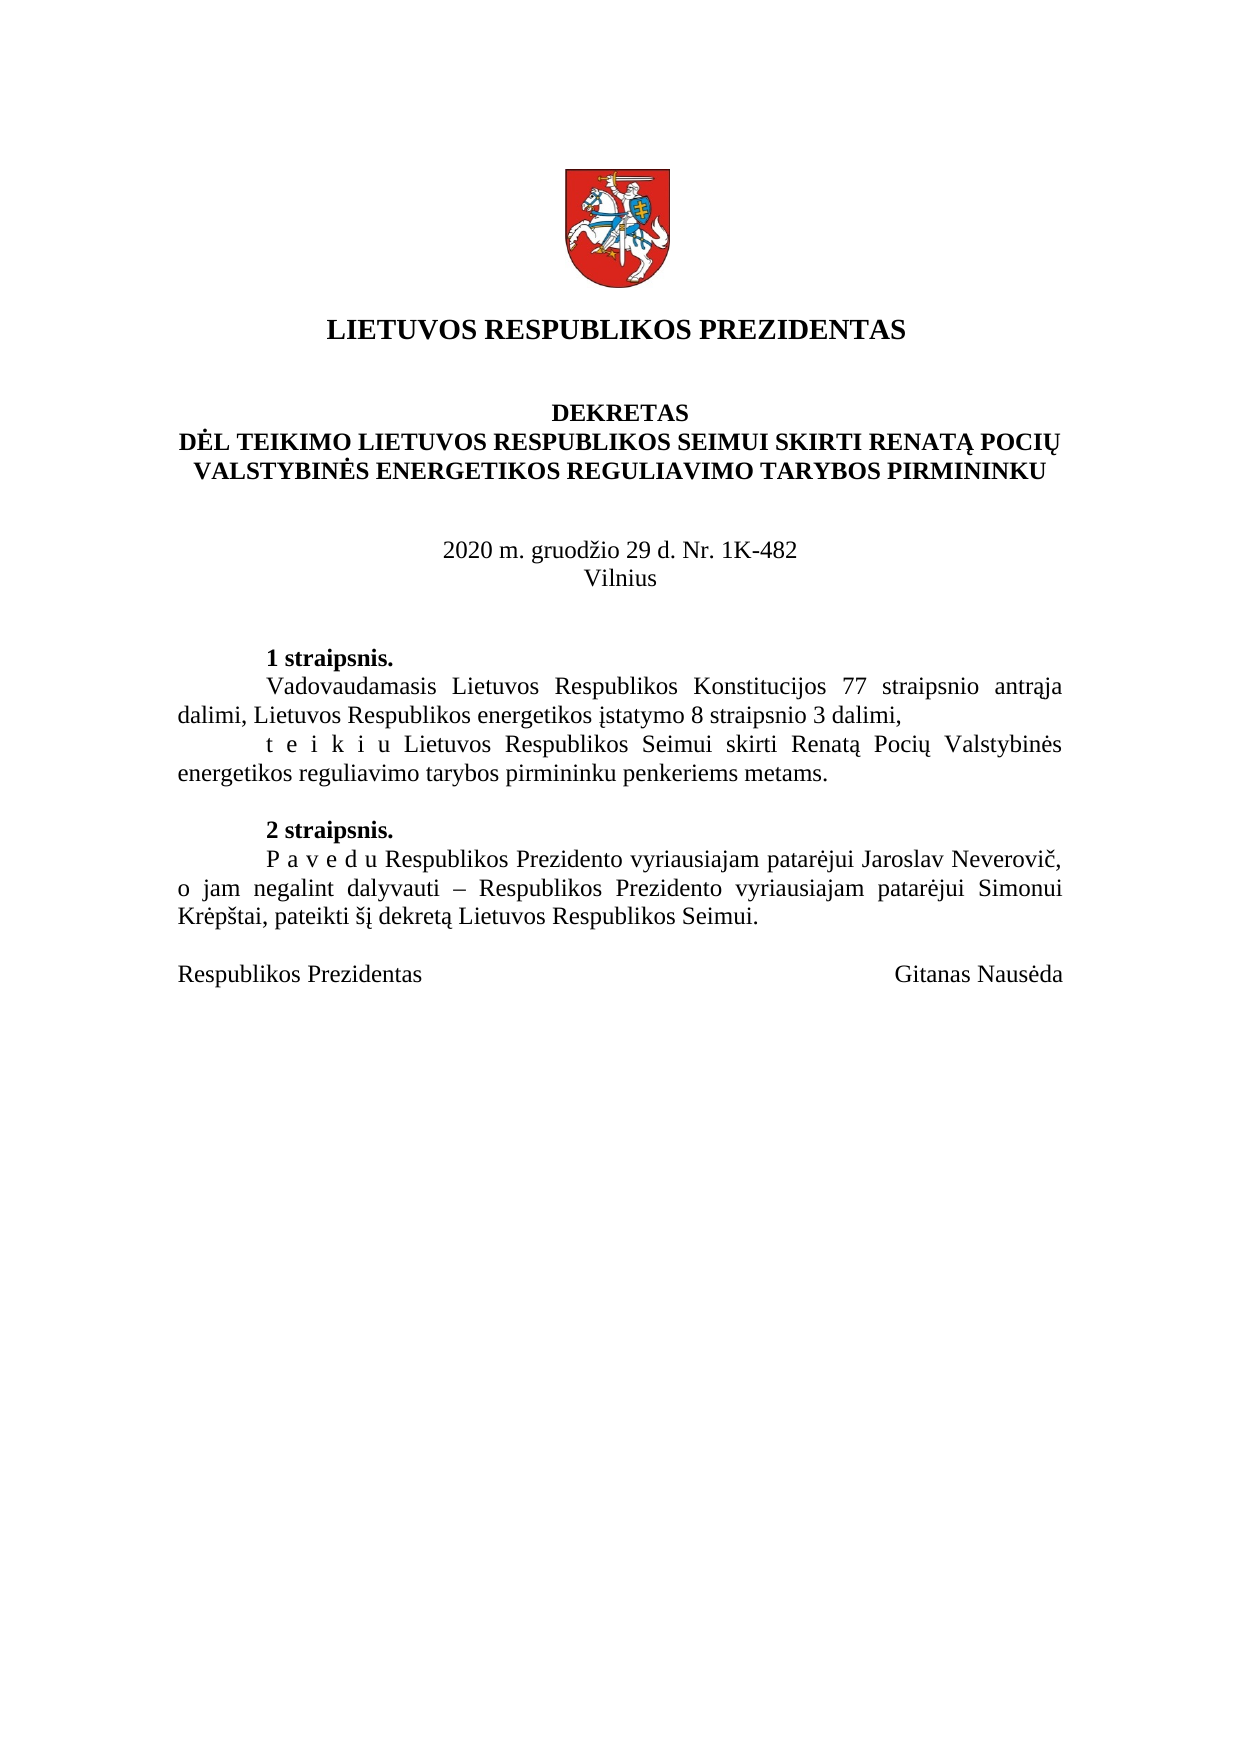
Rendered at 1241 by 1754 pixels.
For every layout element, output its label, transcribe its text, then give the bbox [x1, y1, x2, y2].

text 2020 m. gruodžio 29 d. Nr. 1K-482 [177, 535, 1063, 563]
text Dėl TEIKIMO LIETUVOS RESPUBLIKOS SEIMUI SKIRTI RENATĄ POCIŲ VALSTYBINĖS ENERGETIKOS REGULIAVIMO TARYBOS PIRMININKU [177, 427, 1063, 484]
text Vilnius [177, 563, 1063, 592]
text DEKRETAS [177, 398, 1063, 427]
text Respublikos Prezidentas Gitanas Nausėda [177, 959, 1063, 988]
text P a v e d u Respublikos Prezidento vyriausiajam patarėjui Jaroslav Neverovič, o jam negalint dalyvauti – Respublikos Prezidento vyriausiajam patarėjui Simonui Krėpštai, pateikti šį dekretą Lietuvos Respublikos Seimui. [177, 844, 1063, 930]
text 1 straipsnis. [177, 643, 1063, 671]
text 2 straipsnis. [177, 815, 1063, 844]
text t e i k i u Lietuvos Respublikos Seimui skirti Renatą Pocių Valstybinės energetikos reguliavimo tarybos pirmininku penkeriems metams. [177, 729, 1063, 786]
text LIETUVOS RESPUBLIKOS PREZIDENTAS [177, 312, 1063, 346]
text Vadovaudamasis Lietuvos Respublikos Konstitucijos 77 straipsnio antrąja dalimi, Lietuvos Respublikos energetikos įstatymo 8 straipsnio 3 dalimi, [177, 671, 1063, 729]
